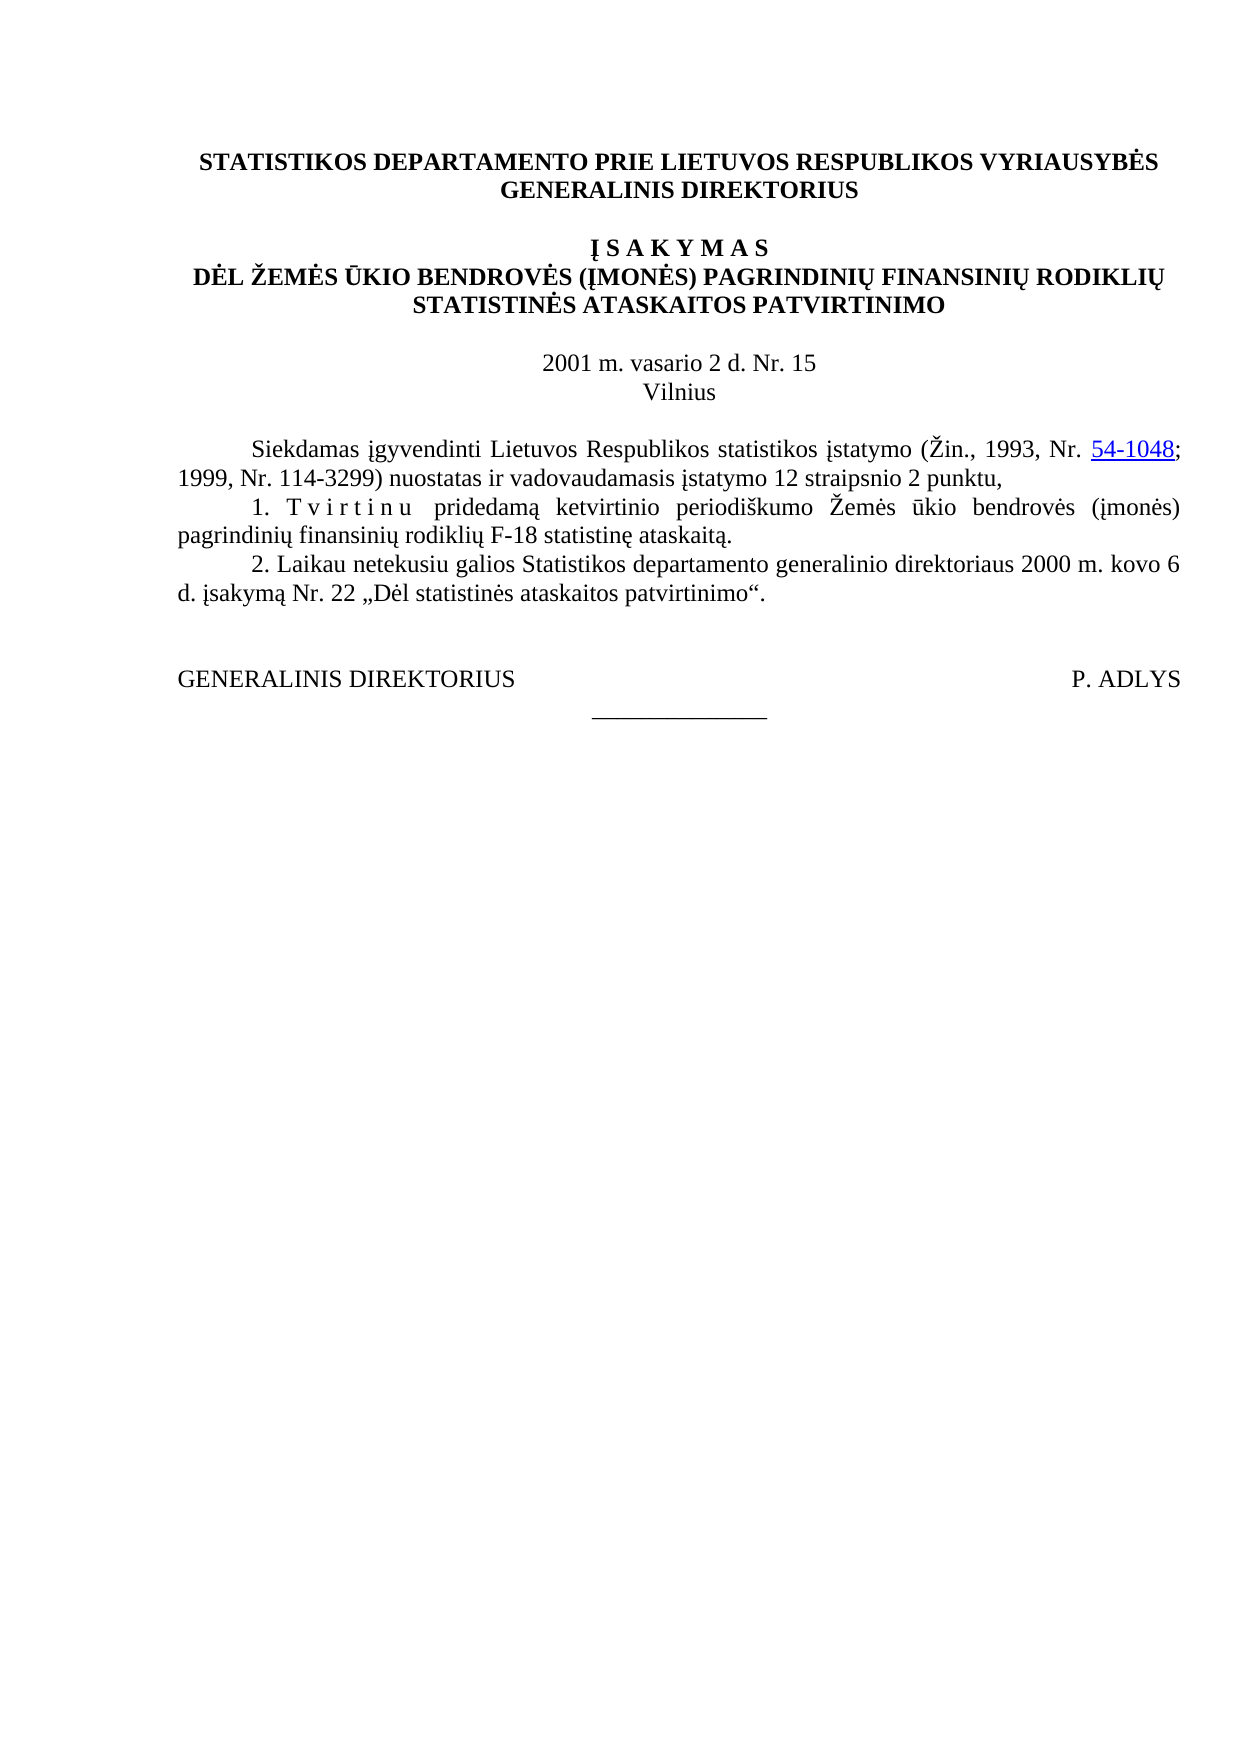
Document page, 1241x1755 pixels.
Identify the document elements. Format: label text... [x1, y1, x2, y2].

text DĖL ŽEMĖS ŪKIO BENDROVĖS (ĮMONĖS) PAGRINDINIŲ FINANSINIŲ RODIKLIŲ STATISTINĖS ATASKAITOS PATVIRTINIMO [177, 262, 1181, 319]
text GENERALINIS DIREKTORIUS P. ADLYS [177, 664, 1181, 693]
text 1. Tvirtinu pridedamą ketvirtinio periodiškumo Žemės ūkio bendrovės (įmonės) pagrindinių finansinių rodiklių F-18 statistinę ataskaitą. [177, 492, 1181, 549]
text Į S A K Y M A S [177, 233, 1181, 262]
text Siekdamas įgyvendinti Lietuvos Respublikos statistikos įstatymo (Žin., 1993, Nr. 54-1048; 1999, Nr. 114-3299) nuostatas ir vadovaudamasis įstatymo 12 straipsnio 2 punktu, [177, 434, 1181, 492]
text 2001 m. vasario 2 d. Nr. 15 [177, 348, 1181, 377]
text ______________ [177, 693, 1181, 722]
text Vilnius [177, 377, 1181, 406]
text 2. Laikau netekusiu galios Statistikos departamento generalinio direktoriaus 2000 m. kovo 6 d. įsakymą Nr. 22 „Dėl statistinės ataskaitos patvirtinimo“. [177, 549, 1181, 607]
text STATISTIKOS DEPARTAMENTO PRIE LIETUVOS RESPUBLIKOS VYRIAUSYBĖS GENERALINIS DIREKTORIUS [177, 147, 1181, 204]
